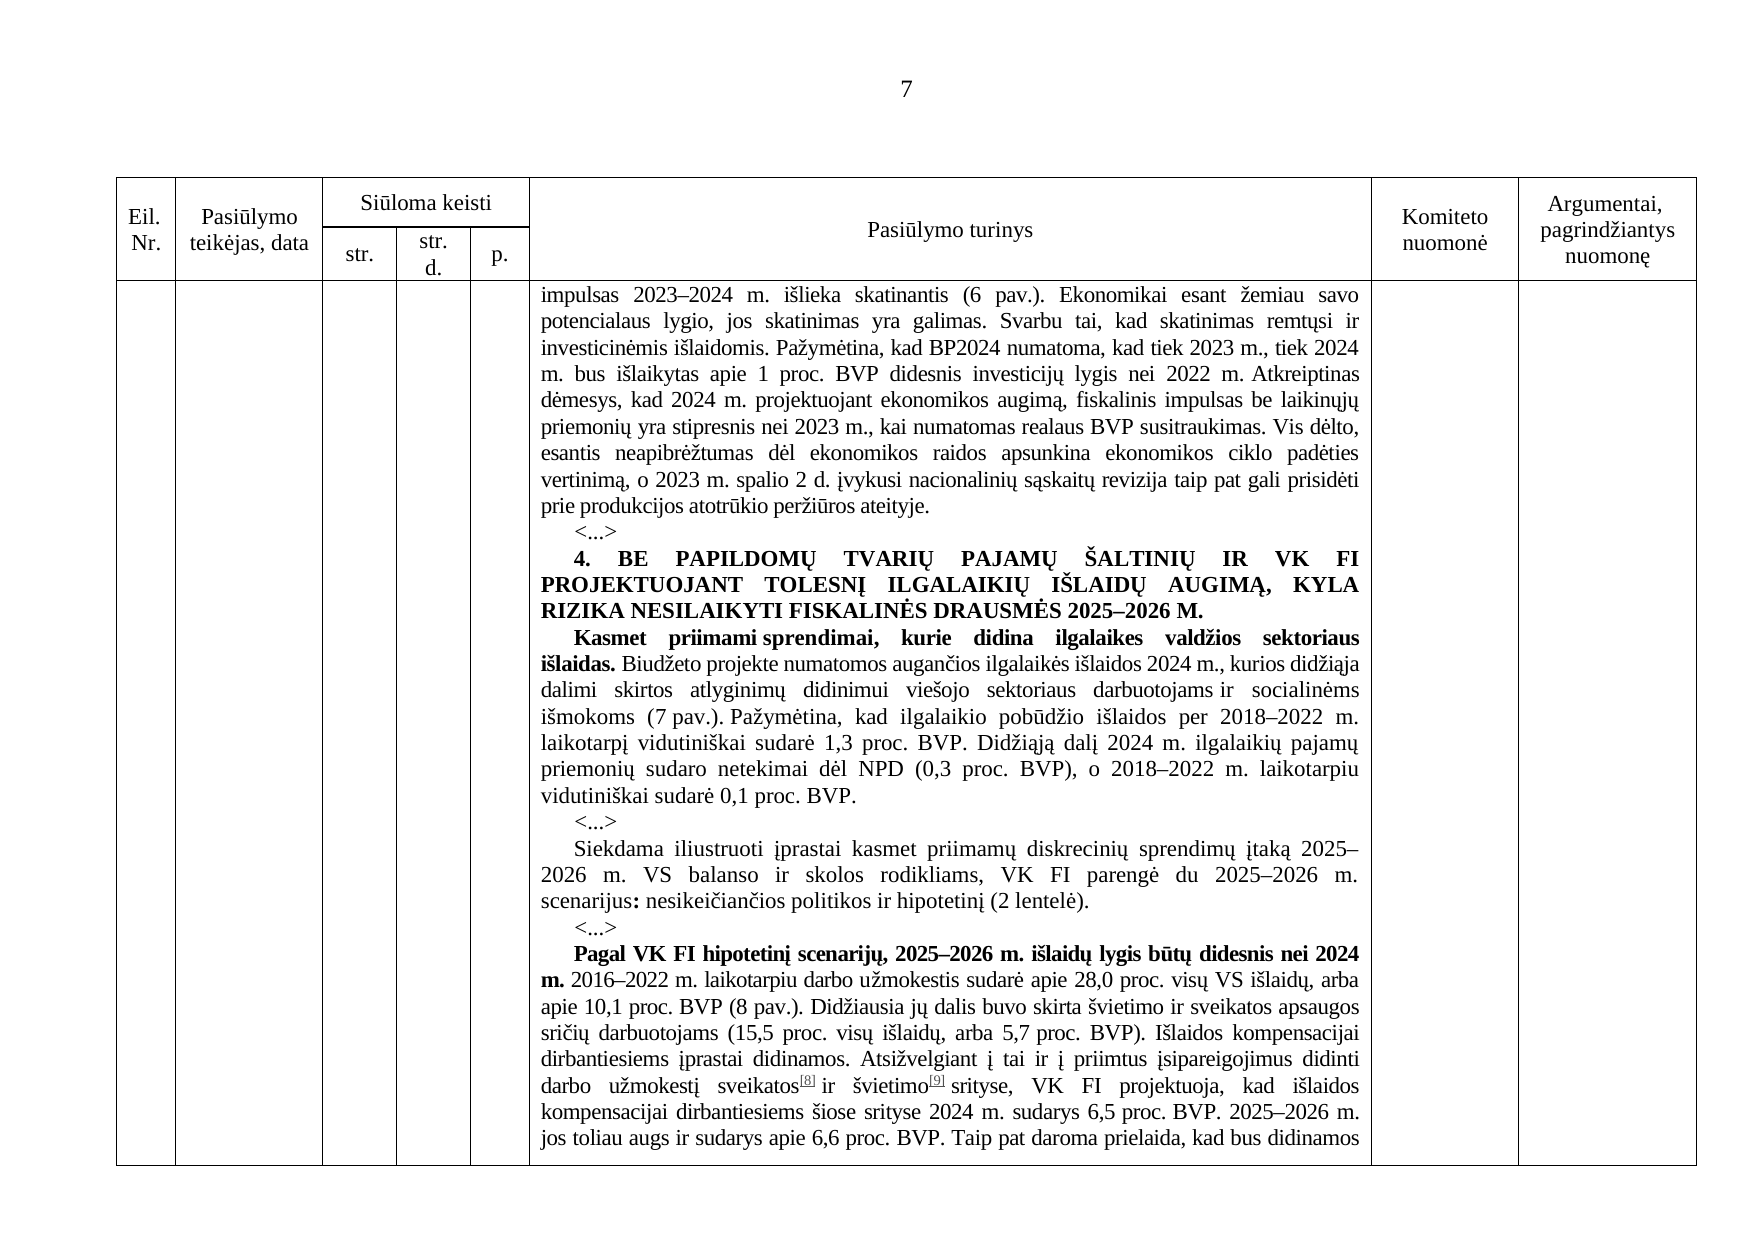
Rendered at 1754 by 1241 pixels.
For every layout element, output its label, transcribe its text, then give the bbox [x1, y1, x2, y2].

table_cell [176, 281, 322, 1165]
table_cell str. [323, 228, 396, 280]
table_cell [1372, 281, 1518, 1165]
table_cell impulsas 2023–2024 m. išlieka skatinantis (6 pav.). Ekonomikai esant žemiau savo potencialaus lygio, jos skatinimas yra galimas. Svarbu tai, kad skatinimas remtųsi ir investicinėmis išlaidomis. Pažymėtina, kad BP2024 numatoma, kad tiek 2023 m., tiek 2024 m. bus išlaikytas apie 1 proc. BVP didesnis investicijų lygis nei 2022 m. Atkreiptinas dėmesys, kad 2024 m. projektuojant ekonomikos augimą, fiskalinis impulsas be laikinųjų priemonių yra stipresnis nei 2023 m., kai numatomas realaus BVP susitraukimas. Vis dėlto, esantis neapibrėžtumas dėl ekonomikos raidos apsunkina ekonomikos ciklo padėties vertinimą, o 2023 m. spalio 2 d. įvykusi nacionalinių sąskaitų revizija taip pat gali prisidėti prie produkcijos atotrūkio peržiūros ateityje. <...> 4. BE PAPILDOMŲ TVARIŲ PAJAMŲ ŠALTINIŲ IR VK FI PROJEKTUOJANT TOLESNĮ ILGALAIKIŲ IŠLAIDŲ AUGIMĄ, KYLA RIZIKA NESILAIKYTI FISKALINĖS DRAUSMĖS 2025–2026 M. Kasmet priimami sprendimai, kurie didina ilgalaikes valdžios sektoriaus išlaidas. Biudžeto projekte numatomos augančios ilgalaikės išlaidos 2024 m., kurios didžiąja dalimi skirtos atlyginimų didinimui viešojo sektoriaus darbuotojams ir socialinėms išmokoms (7 pav.). Pažymėtina, kad ilgalaikio pobūdžio išlaidos per 2018–2022 m. laikotarpį vidutiniškai sudarė 1,3 proc. BVP. Didžiąją dalį 2024 m. ilgalaikių pajamų priemonių sudaro netekimai dėl NPD (0,3 proc. BVP), o 2018–2022 m. laikotarpiu vidutiniškai sudarė 0,1 proc. BVP. <...> Siekdama iliustruoti įprastai kasmet priimamų diskrecinių sprendimų įtaką 2025–2026 m. VS balanso ir skolos rodikliams, VK FI parengė du 2025–2026 m. scenarijus: nesikeičiančios politikos ir hipotetinį (2 lentelė). <...> Pagal VK FI hipotetinį scenarijų, 2025–2026 m. išlaidų lygis būtų didesnis nei 2024 m. 2016–2022 m. laikotarpiu darbo užmokestis sudarė apie 28,0 proc. visų VS išlaidų, arba apie 10,1 proc. BVP (8 pav.). Didžiausia jų dalis buvo skirta švietimo ir sveikatos apsaugos sričių darbuotojams (15,5 proc. visų išlaidų, arba 5,7 proc. BVP). Išlaidos kompensacijai dirbantiesiems įprastai didinamos. Atsižvelgiant į tai ir į priimtus įsipareigojimus didinti darbo užmokestį sveikatos​[8] ir švietimo​[9] srityse, VK FI projektuoja, kad išlaidos kompensacijai dirbantiesiems šiose srityse 2024 m. sudarys 6,5 proc. BVP. 2025–2026 m. jos toliau augs ir sudarys apie 6,6 proc. BVP. Taip pat daroma prielaida, kad bus didinamos [530, 281, 1371, 1165]
table_cell [323, 281, 396, 1165]
table_cell [471, 281, 529, 1165]
table_header Argumentai, pagrindžiantys nuomonę [1519, 178, 1696, 280]
table_cell [117, 281, 175, 1165]
table_header Siūloma keisti [323, 178, 529, 226]
table_header Eil. Nr. [117, 178, 175, 280]
table_cell p. [471, 228, 529, 280]
table_cell str. d. [397, 228, 470, 280]
table_cell [397, 281, 470, 1165]
table_header Pasiūlymo teikėjas, data [176, 178, 322, 280]
table_cell [1519, 281, 1696, 1165]
table_header Pasiūlymo turinys [530, 178, 1371, 280]
table_header Komiteto nuomonė [1372, 178, 1518, 280]
